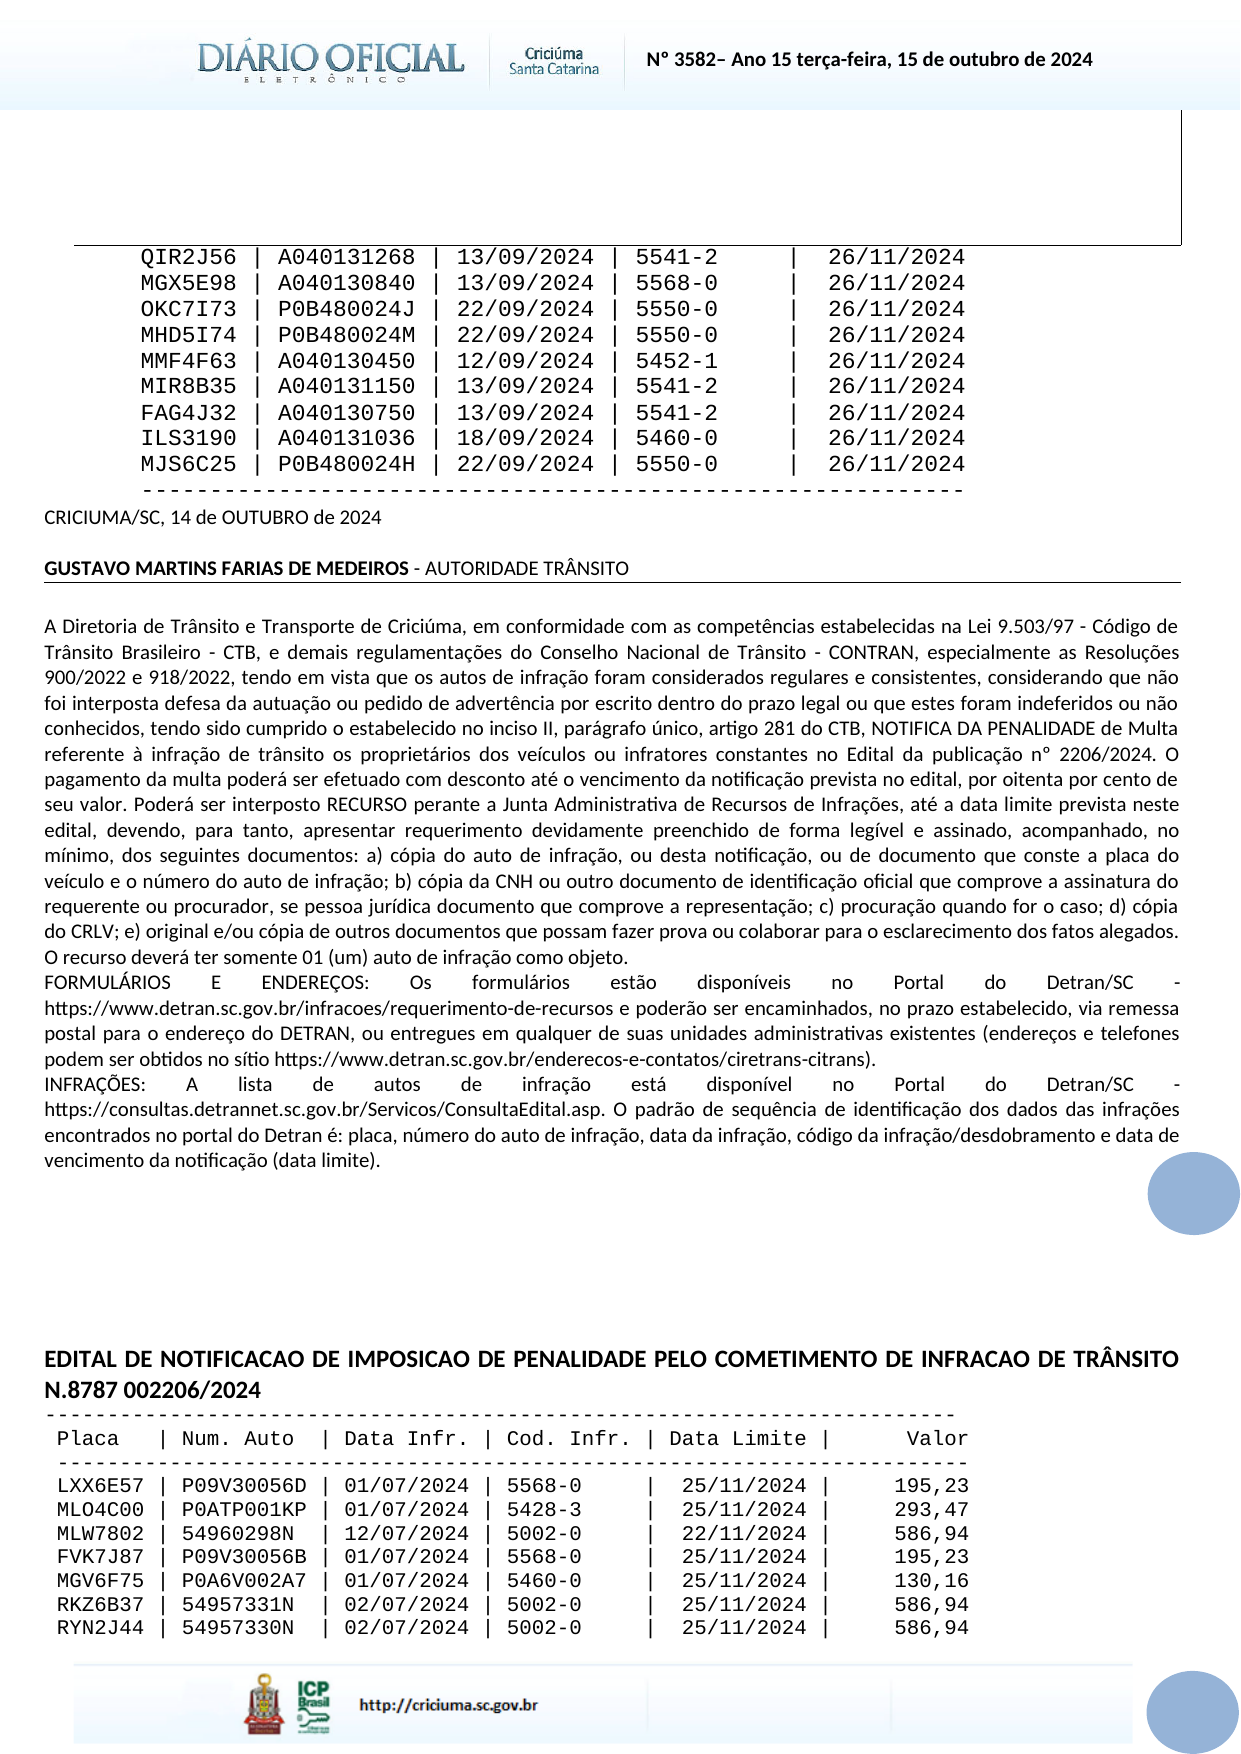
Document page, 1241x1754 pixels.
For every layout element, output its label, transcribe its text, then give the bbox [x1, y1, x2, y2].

text QIR2J56 | A040131268 | 13/09/2024 | 5541-2 | 26/11/2024 [44, 245, 1181, 271]
text INFRAÇÕES: A lista de autos de infração está disponível no Portal do Detran/SC - https://consultas.detrannet.sc.gov.br/Servicos/ConsultaEdital.asp. O padrão de sequência de identificação dos dados das infrações encontrados no portal do Detran é: placa, número do auto de infração, data da infração, código da infração/desdobramento e data de vencimento da notificação (data limite). [44, 1071, 1181, 1173]
text MHD5I74 | P0B480024M | 22/09/2024 | 5550-0 | 26/11/2024 [44, 323, 1181, 349]
text FVK7J87 | P09V30056B | 01/07/2024 | 5568-0 | 25/11/2024 | 195,23 [44, 1546, 1181, 1570]
text ------------------------------------------------------------ [44, 479, 1181, 504]
text MLW7802 | 54960298N | 12/07/2024 | 5002-0 | 22/11/2024 | 586,94 [44, 1523, 1181, 1546]
text FAG4J32 | A040130750 | 13/09/2024 | 5541-2 | 26/11/2024 [44, 401, 1181, 427]
text ------------------------------------------------------------------------- [44, 1404, 1181, 1428]
text ------------------------------------------------------------------------- [44, 1452, 1181, 1475]
text EDITAL DE NOTIFICACAO DE IMPOSICAO DE PENALIDADE PELO COMETIMENTO DE INFRACAO DE TRÂNSITO N.8787 002206/2024 [44, 1343, 1181, 1404]
text MGX5E98 | A040130840 | 13/09/2024 | 5568-0 | 26/11/2024 [44, 271, 1181, 297]
text Placa | Num. Auto | Data Infr. | Cod. Infr. | Data Limite | Valor [44, 1428, 1181, 1452]
text MJS6C25 | P0B480024H | 22/09/2024 | 5550-0 | 26/11/2024 [44, 453, 1181, 479]
text RYN2J44 | 54957330N | 02/07/2024 | 5002-0 | 25/11/2024 | 586,94 [44, 1617, 1181, 1641]
text A Diretoria de Trânsito e Transporte de Criciúma, em conformidade com as competências estabelecidas na Lei 9.503/97 - Código de Trânsito Brasileiro - CTB, e demais regulamentações do Conselho Nacional de Trânsito - CONTRAN, especialmente as Resoluções 900/2022 e 918/2022, tendo em vista que os autos de infração foram considerados regulares e consistentes, considerando que não foi interposta defesa da autuação ou pedido de advertência por escrito dentro do prazo legal ou que estes foram indeferidos ou não conhecidos, tendo sido cumprido o estabelecido no inciso II, parágrafo único, artigo 281 do CTB, NOTIFICA DA PENALIDADE de Multa referente à infração de trânsito os proprietários dos veículos ou infratores constantes no Edital da publicação nº 2206/2024. O pagamento da multa poderá ser efetuado com desconto até o vencimento da notificação prevista no edital, por oitenta por cento de seu valor. Poderá ser interposto RECURSO perante a Junta Administrativa de Recursos de Infrações, até a data limite prevista neste edital, devendo, para tanto, apresentar requerimento devidamente preenchido de forma legível e assinado, acompanhado, no mínimo, dos seguintes documentos: a) cópia do auto de infração, ou desta notificação, ou de documento que conste a placa do veículo e o número do auto de infração; b) cópia da CNH ou outro documento de identificação oficial que comprove a assinatura do requerente ou procurador, se pessoa jurídica documento que comprove a representação; c) procuração quando for o caso; d) cópia do CRLV; e) original e/ou cópia de outros documentos que possam fazer prova ou colaborar para o esclarecimento dos fatos alegados. O recurso deverá ter somente 01 (um) auto de infração como objeto. [44, 614, 1181, 969]
text LXX6E57 | P09V30056D | 01/07/2024 | 5568-0 | 25/11/2024 | 195,23 [44, 1475, 1181, 1499]
text GUSTAVO MARTINS FARIAS DE MEDEIROS - AUTORIDADE TRÂNSITO [44, 555, 1181, 582]
text MLO4C00 | P0ATP001KP | 01/07/2024 | 5428-3 | 25/11/2024 | 293,47 [44, 1499, 1181, 1523]
text RKZ6B37 | 54957331N | 02/07/2024 | 5002-0 | 25/11/2024 | 586,94 [44, 1593, 1181, 1617]
text ILS3190 | A040131036 | 18/09/2024 | 5460-0 | 26/11/2024 [44, 427, 1181, 453]
text FORMULÁRIOS E ENDEREÇOS: Os formulários estão disponíveis no Portal do Detran/SC - https://www.detran.sc.gov.br/infracoes/requerimento-de-recursos e poderão ser encaminhados, no prazo estabelecido, via remessa postal para o endereço do DETRAN, ou entregues em qualquer de suas unidades administrativas existentes (endereços e telefones podem ser obtidos no sítio https://www.detran.sc.gov.br/enderecos-e-contatos/ciretrans-citrans). [44, 969, 1181, 1071]
text MGV6F75 | P0A6V002A7 | 01/07/2024 | 5460-0 | 25/11/2024 | 130,16 [44, 1570, 1181, 1593]
text MMF4F63 | A040130450 | 12/09/2024 | 5452-1 | 26/11/2024 [44, 349, 1181, 375]
text CRICIUMA/SC, 14 de OUTUBRO de 2024 [44, 504, 1181, 531]
text OKC7I73 | P0B480024J | 22/09/2024 | 5550-0 | 26/11/2024 [44, 297, 1181, 323]
text MIR8B35 | A040131150 | 13/09/2024 | 5541-2 | 26/11/2024 [44, 375, 1181, 401]
